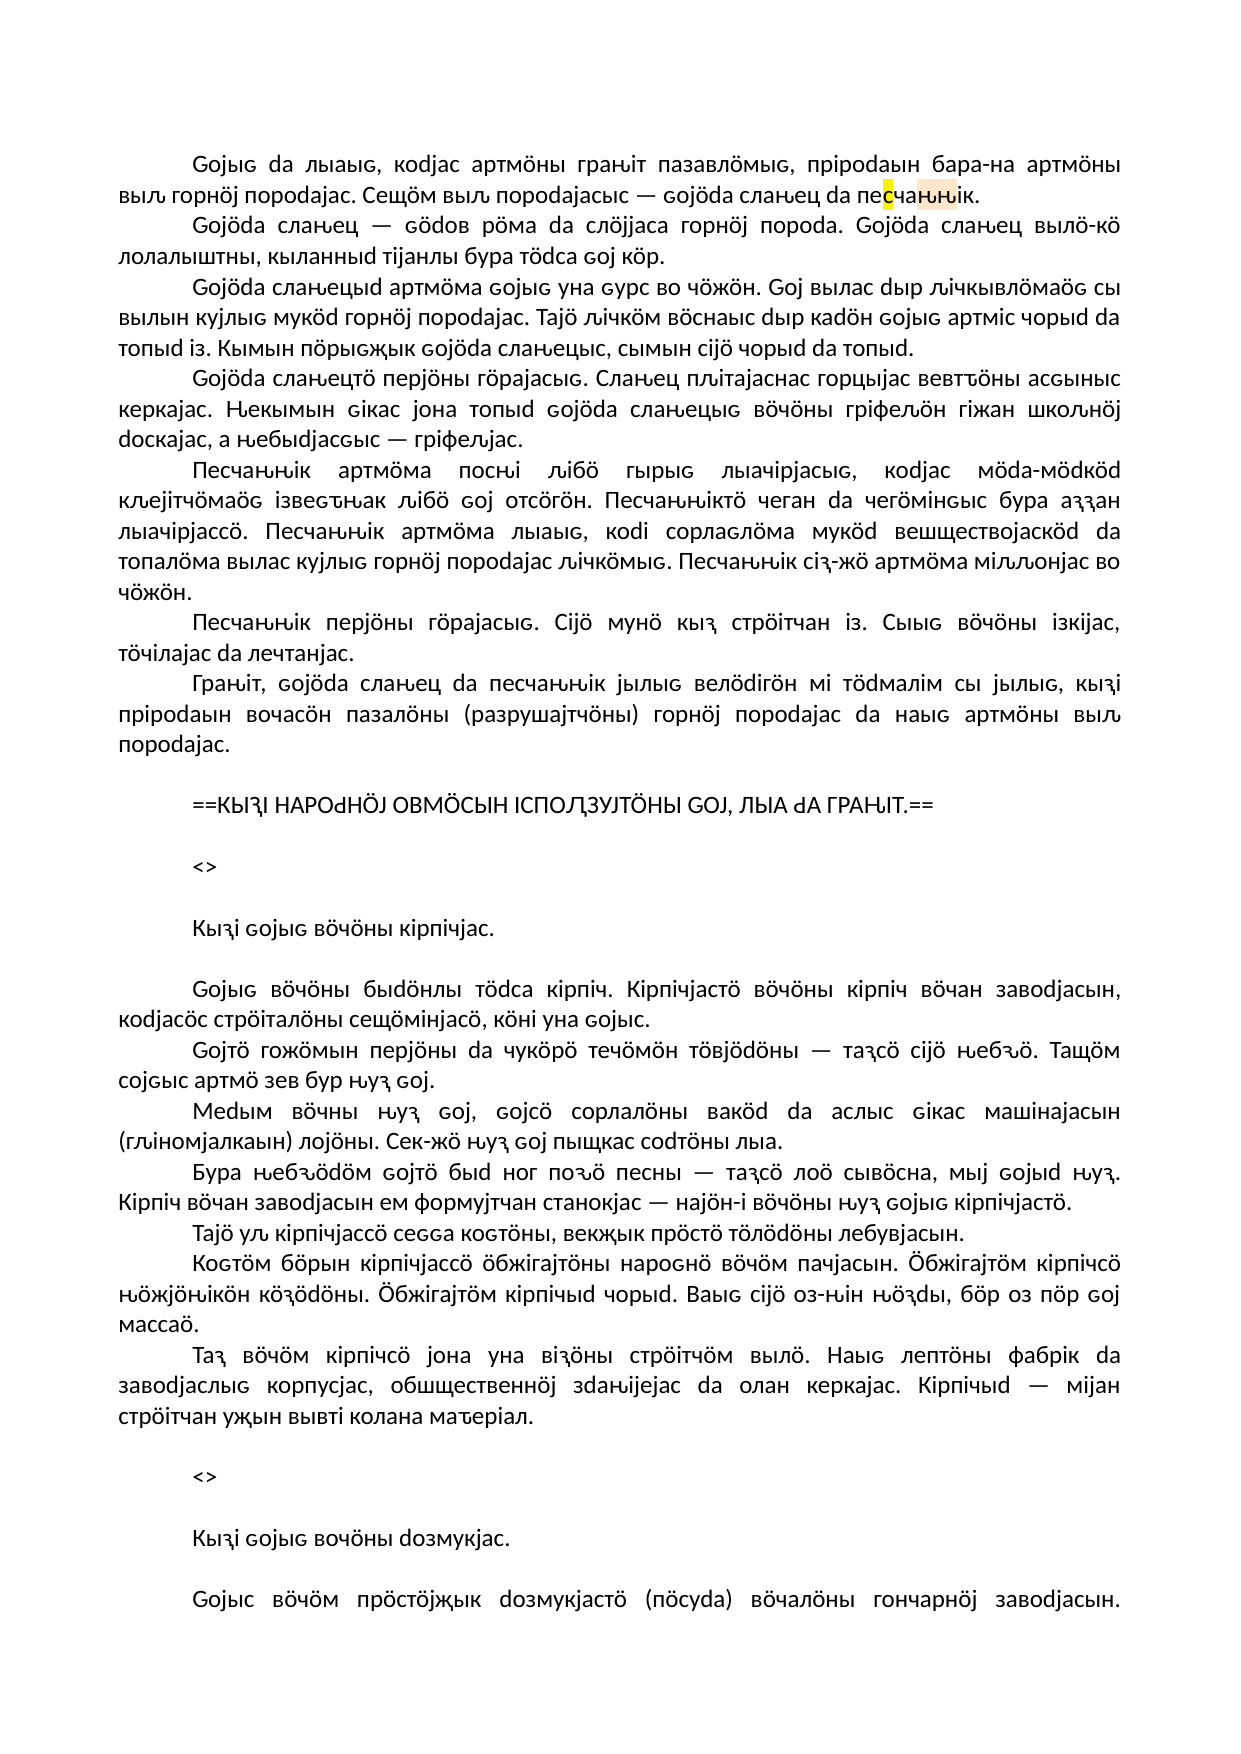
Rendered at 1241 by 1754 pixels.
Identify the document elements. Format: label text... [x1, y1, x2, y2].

text Коԍтӧм бӧрын кірпічјассӧ ӧбжігајтӧны нароԍнӧ вӧчӧм пачјасын. Ӧбжігајтӧм кірпічсӧ ԋӧжјӧԋікӧн кӧԇӧԁӧны. Ӧбжігајтӧм кірпічыԁ чорыԁ. Ваыԍ сіјӧ оз-ԋін ԋӧԇԁы, бӧр оз пӧр ԍој массаӧ. [118, 1247, 1122, 1339]
text Ԍојӧԁа слаԋец — ԍӧԁов рӧма ԁа слӧјјаса горнӧј пороԁа. Ԍојӧԁа слаԋец вылӧ-кӧ лолалыштны, кыланныԁ тіјанлы бура тӧԁса ԍој кӧр. [118, 210, 1122, 271]
text Меԁым вӧчны ԋуԇ ԍој, ԍојсӧ сорлалӧны вакӧԁ ԁа аслыс ԍікас машінајасын (гԉіномјалкаын) лојӧны. Сек-жӧ ԋуԇ ԍој пыщкас соԁтӧны лыа. [118, 1095, 1122, 1156]
text Ԍојтӧ гожӧмын перјӧны ԁа чукӧрӧ течӧмӧн тӧвјӧԁӧны — таԇсӧ сіјӧ ԋебԅӧ. Тащӧм сојԍыс артмӧ зев бур ԋуԇ ԍој. [118, 1034, 1122, 1095]
text Таԇ вӧчӧм кірпічсӧ јона уна віԇӧны стрӧітчӧм вылӧ. Наыԍ лептӧны фабрік ԁа завоԁјаслыԍ корпусјас, обшщественнӧј зԁаԋіјејас ԁа олан керкајас. Кірпічыԁ — міјан стрӧітчан уҗын вывті колана маԏеріал. [118, 1339, 1122, 1431]
text Песчаԋԋік перјӧны гӧрајасыԍ. Сіјӧ мунӧ кыԇ стрӧітчан із. Сыыԍ вӧчӧны ізкіјас, тӧчілајас ԁа лечтанјас. [118, 606, 1122, 667]
text Ԍојыԍ ԁа лыаыԍ, коԁјас артмӧны граԋіт пазавлӧмыԍ, пріроԁаын бара-на артмӧны выԉ горнӧј пороԁајас. Сещӧм выԉ пороԁајасыс — ԍојӧԁа слаԋец ԁа песчаԋԋік. [118, 149, 1122, 210]
text Ԍојӧԁа слаԋецыԁ артмӧма ԍојыԍ уна ԍурс во чӧжӧн. Ԍој вылас ԁыр ԉічкывлӧмаӧԍ сы вылын кујлыԍ мукӧԁ горнӧј пороԁајас. Тајӧ ԉічкӧм вӧснаыс ԁыр каԁӧн ԍојыԍ артміс чорыԁ ԁа топыԁ із. Кымын пӧрыԍҗык ԍојӧԁа слаԋецыс, сымын сіјӧ чорыԁ ԁа топыԁ. [118, 271, 1122, 362]
text Кыԇі ԍојыԍ вочӧны ԁозмукјас. [118, 1522, 1122, 1553]
text Тајӧ уԉ кірпічјассӧ сеԍԍа коԍтӧны, векҗык прӧстӧ тӧлӧԁӧны лебувјасын. [118, 1217, 1122, 1247]
text <> [118, 851, 1122, 881]
text <> [118, 1461, 1122, 1492]
text Песчаԋԋік артмӧма посԋі ԉібӧ гырыԍ лыачірјасыԍ, коԁјас мӧԁа-мӧԁкӧԁ кԉејітчӧмаӧԍ ізвеԍԏԋак ԉібӧ ԍој отсӧгӧн. Песчаԋԋіктӧ чеган ԁа чегӧмінԍыс бура аԇԇан лыачірјассӧ. Песчаԋԋік артмӧма лыаыԍ, коԁі сорлаԍлӧма мукӧԁ вешществојаскӧԁ ԁа топалӧма вылас кујлыԍ горнӧј пороԁајас ԉічкӧмыԍ. Песчаԋԋік сіԇ-жӧ артмӧма міԉԉонјас во чӧжӧн. [118, 454, 1122, 606]
text Ԍојыс вӧчӧм прӧстӧјҗык ԁозмукјастӧ (пӧсуԁа) вӧчалӧны гончарнӧј завоԁјасын. [118, 1583, 1122, 1614]
text Кыԇі ԍојыԍ вӧчӧны кірпічјас. [118, 912, 1122, 942]
text Ԍојыԍ вӧчӧны быԁӧнлы тӧԁса кірпіч. Кірпічјастӧ вӧчӧны кірпіч вӧчан завоԁјасын, коԁјасӧс стрӧіталӧны сещӧмінјасӧ, кӧні уна ԍојыс. [118, 973, 1122, 1034]
text Бура ԋебԅӧԁӧм ԍојтӧ быԁ ног поԅӧ песны — таԇсӧ лоӧ сывӧсна, мыј ԍојыԁ ԋуԇ. Кірпіч вӧчан завоԁјасын ем формујтчан станокјас — најӧн-і вӧчӧны ԋуԇ ԍојыԍ кірпічјастӧ. [118, 1156, 1122, 1217]
text Граԋіт, ԍојӧԁа слаԋец ԁа песчаԋԋік јылыԍ велӧԁігӧн мі тӧԁмалім сы јылыԍ, кыԇі пріроԁаын вочасӧн пазалӧны (разрушајтчӧны) горнӧј пороԁајас ԁа наыԍ артмӧны выԉ пороԁајас. [118, 667, 1122, 759]
text ==КЫԆІ НАРОԀНӦЈ ОВМӦСЫН ІСПОԈЗУЈТӦНЫ ԌОЈ, ЛЫА ԀА ГРАԊІТ.== [118, 789, 1122, 820]
text Ԍојӧԁа слаԋецтӧ перјӧны гӧрајасыԍ. Слаԋец пԉітајаснас горцыјас вевтԏӧны асԍыныс керкајас. Ԋекымын ԍікас јона топыԁ ԍојӧԁа слаԋецыԍ вӧчӧны гріфеԉӧн гіжан шкоԉнӧј ԁоскајас, а ԋебыԁјасԍыс — гріфеԉјас. [118, 362, 1122, 454]
